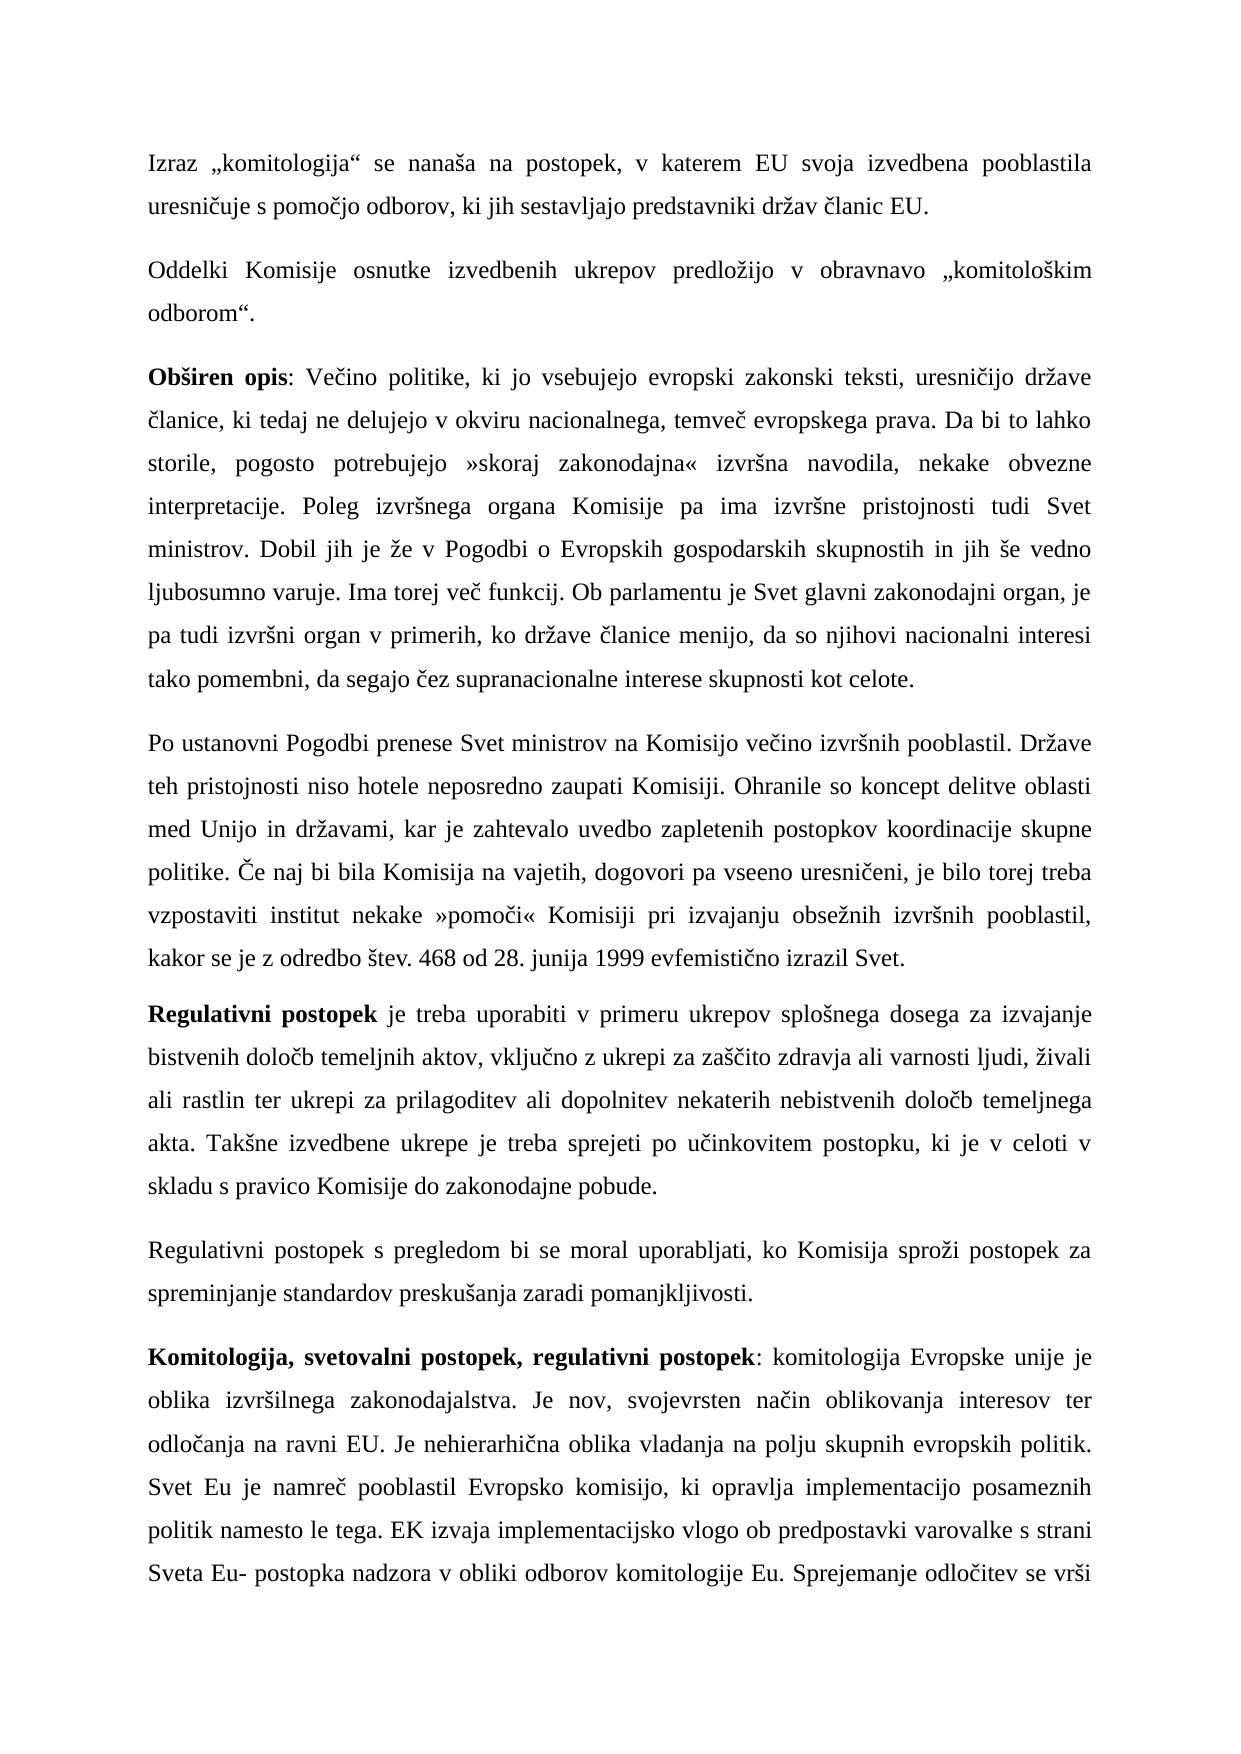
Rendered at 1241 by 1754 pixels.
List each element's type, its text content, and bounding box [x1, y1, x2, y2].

text Obširen opis: Večino politike, ki jo vsebujejo evropski zakonski teksti, uresničijo države članice, ki tedaj ne delujejo v okviru nacionalnega, temveč evropskega prava. Da bi to lahko storile, pogosto potrebujejo »skoraj zakonodajna« izvršna navodila, nekake obvezne interpretacije. Poleg izvršnega organa Komisije pa ima izvršne pristojnosti tudi Svet ministrov. Dobil jih je že v Pogodbi o Evropskih gospodarskih skupnostih in jih še vedno ljubosumno varuje. Ima torej več funkcij. Ob parlamentu je Svet glavni zakonodajni organ, je pa tudi izvršni organ v primerih, ko države članice menijo, da so njihovi nacionalni interesi tako pomembni, da segajo čez supranacionalne interese skupnosti kot celote. [148, 362, 1093, 692]
text Komitologija, svetovalni postopek, regulativni postopek: komitologija Evropske unije je oblika izvršilnega zakonodajalstva. Je nov, svojevrsten način oblikovanja interesov ter odločanja na ravni EU. Je nehierarhična oblika vladanja na polju skupnih evropskih politik. Svet Eu je namreč pooblastil Evropsko komisijo, ki opravlja implementacijo posameznih politik namesto le tega. EK izvaja implementacijsko vlogo ob predpostavki varovalke s strani Sveta Eu- postopka nadzora v obliki odborov komitologije Eu. Sprejemanje odločitev se vrši [148, 1342, 1093, 1587]
text Regulativni postopek s pregledom bi se moral uporabljati, ko Komisija sproži postopek za spreminjanje standardov preskušanja zaradi pomanjkljivosti. [148, 1235, 1093, 1307]
text Regulativni postopek je treba uporabiti v primeru ukrepov splošnega dosega za izvajanje bistvenih določb temeljnih aktov, vključno z ukrepi za zaščito zdravja ali varnosti ljudi, živali ali rastlin ter ukrepi za prilagoditev ali dopolnitev nekaterih nebistvenih določb temeljnega akta. Takšne izvedbene ukrepe je treba sprejeti po učinkovitem postopku, ki je v celoti v skladu s pravico Komisije do zakonodajne pobude. [148, 999, 1093, 1200]
text Izraz „komitologija“ se nanaša na postopek, v katerem EU svoja izvedbena pooblastila uresničuje s pomočjo odborov, ki jih sestavljajo predstavniki držav članic EU. [148, 148, 1093, 219]
text Oddelki Komisije osnutke izvedbenih ukrepov predložijo v obravnavo „komitološkim odborom“. [148, 255, 1093, 327]
text Po ustanovni Pogodbi prenese Svet ministrov na Komisijo večino izvršnih pooblastil. Države teh pristojnosti niso hotele neposredno zaupati Komisiji. Ohranile so koncept delitve oblasti med Unijo in državami, kar je zahtevalo uvedbo zapletenih postopkov koordinacije skupne politike. Če naj bi bila Komisija na vajetih, dogovori pa vseeno uresničeni, je bilo torej treba vzpostaviti institut nekake »pomoči« Komisiji pri izvajanju obsežnih izvršnih pooblastil, kakor se je z odredbo štev. 468 od 28. junija 1999 evfemistično izrazil Svet. [148, 728, 1093, 972]
